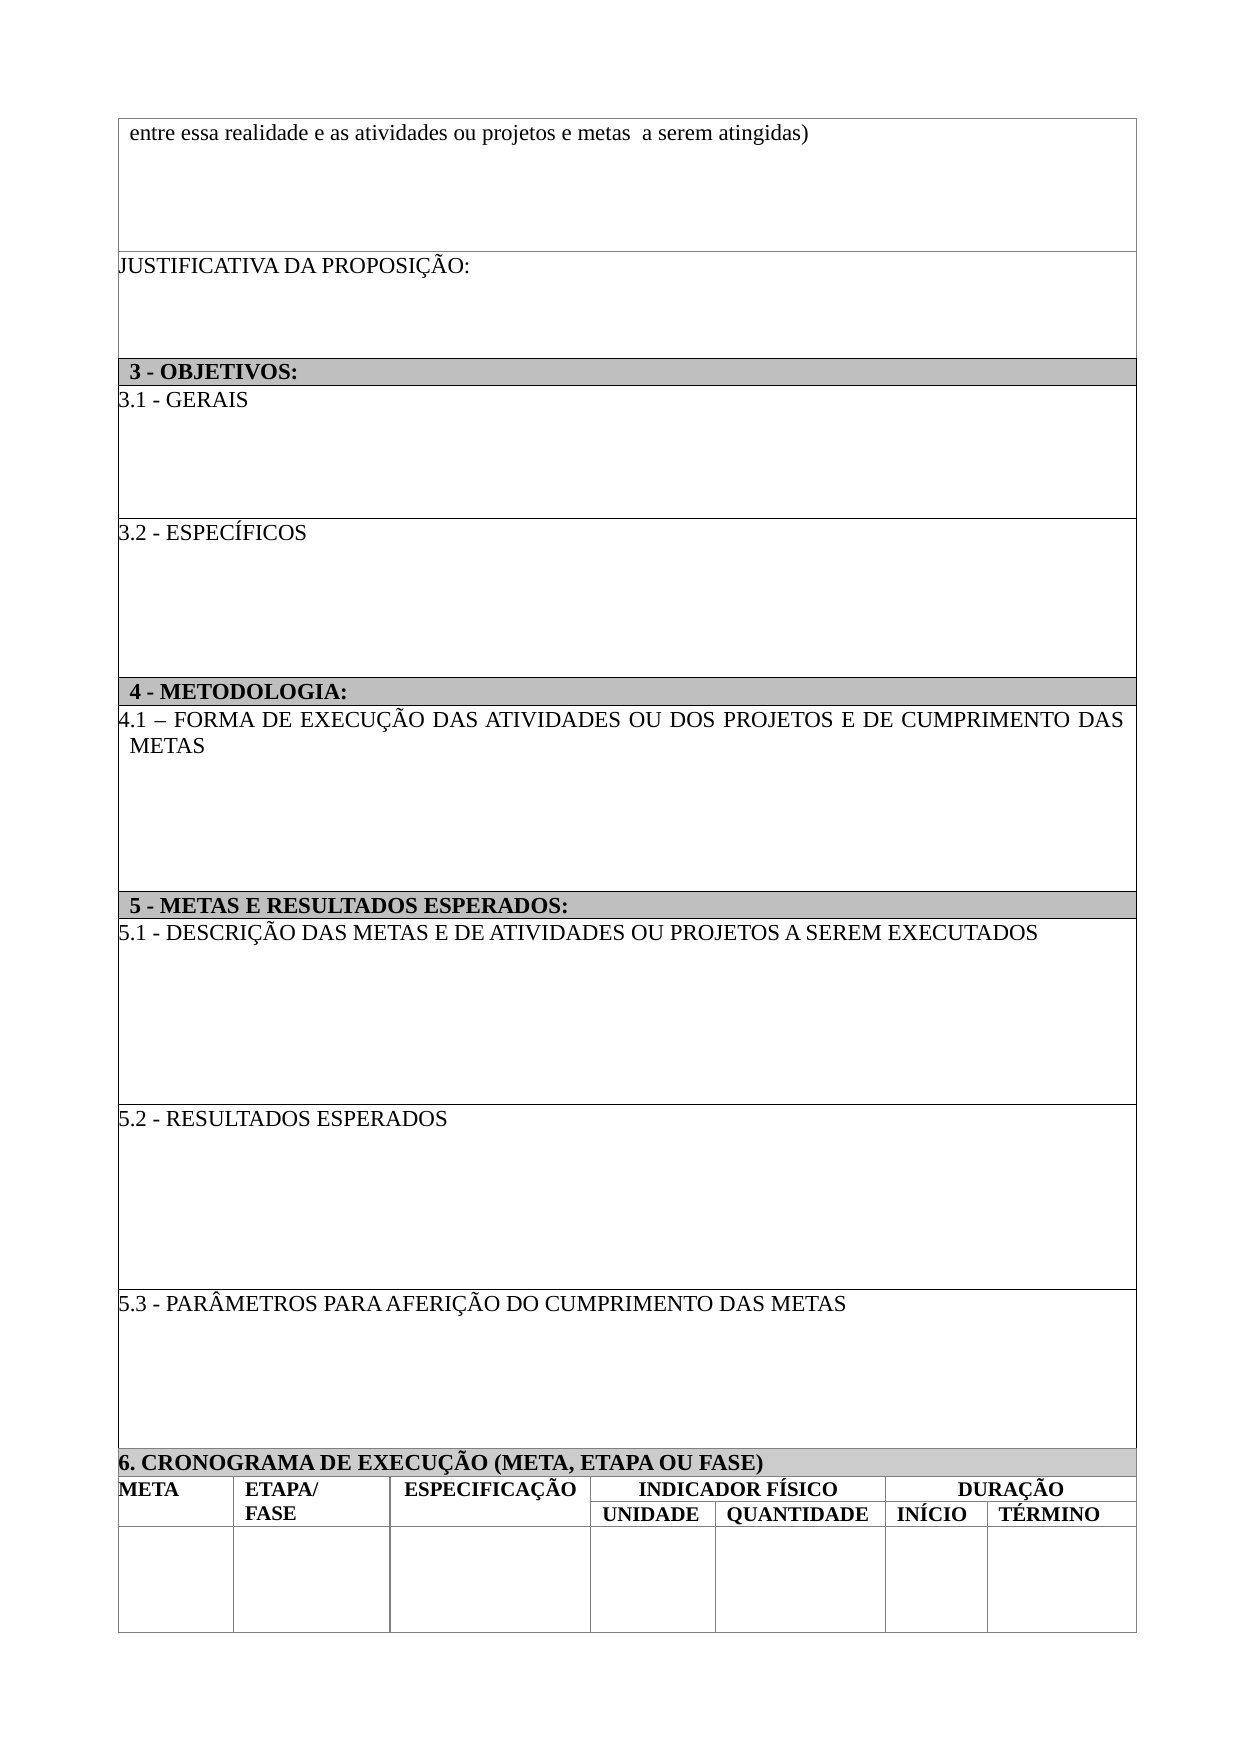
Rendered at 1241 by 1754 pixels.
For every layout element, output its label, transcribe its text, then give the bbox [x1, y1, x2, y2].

table_cell UNIDADE [591, 1502, 715, 1526]
table_cell JUSTIFICATIVA DA PROPOSIÇÃO: [119, 252, 1136, 357]
table_cell [391, 1527, 590, 1632]
table_cell TÉRMINO [988, 1502, 1136, 1526]
table_cell ESPECIFICAÇÃO [391, 1477, 590, 1526]
table_cell 3.1 - GERAIS [119, 386, 1136, 518]
table_cell ETAPA/ FASE [234, 1477, 389, 1526]
table_cell QUANTIDADE [716, 1502, 885, 1526]
table_cell 4 - METODOLOGIA: [119, 678, 1136, 705]
table_cell 3.2 - ESPECÍFICOS [119, 519, 1136, 677]
table_cell 6. CRONOGRAMA DE EXECUÇÃO (META, ETAPA OU FASE) [119, 1449, 1136, 1476]
table_cell [988, 1527, 1136, 1632]
table_cell 5.3 - PARÂMETROS PARA AFERIÇÃO DO CUMPRIMENTO DAS METAS [119, 1290, 1136, 1448]
table_cell 4.1 – FORMA DE EXECUÇÃO DAS ATIVIDADES OU DOS PROJETOS E DE CUMPRIMENTO DAS METAS [119, 706, 1136, 891]
table_cell INDICADOR FÍSICO [591, 1477, 885, 1501]
table_cell entre essa realidade e as atividades ou projetos e metas a serem atingidas) [119, 119, 1136, 251]
table_cell INÍCIO [886, 1502, 987, 1526]
table_cell 5 - METAS E RESULTADOS ESPERADOS: [119, 892, 1136, 918]
table_cell [119, 1527, 233, 1632]
table_cell [716, 1527, 885, 1632]
table_cell [234, 1527, 389, 1632]
table_cell [886, 1527, 987, 1632]
table_cell 3 - OBJETIVOS: [119, 359, 1136, 385]
table_cell 5.1 - DESCRIÇÃO DAS METAS E DE ATIVIDADES OU PROJETOS A SEREM EXECUTADOS [119, 919, 1136, 1103]
table_cell DURAÇÃO [886, 1477, 1136, 1501]
table_cell [591, 1527, 715, 1632]
table_cell 5.2 - RESULTADOS ESPERADOS [119, 1105, 1136, 1289]
table_cell META [119, 1477, 233, 1526]
